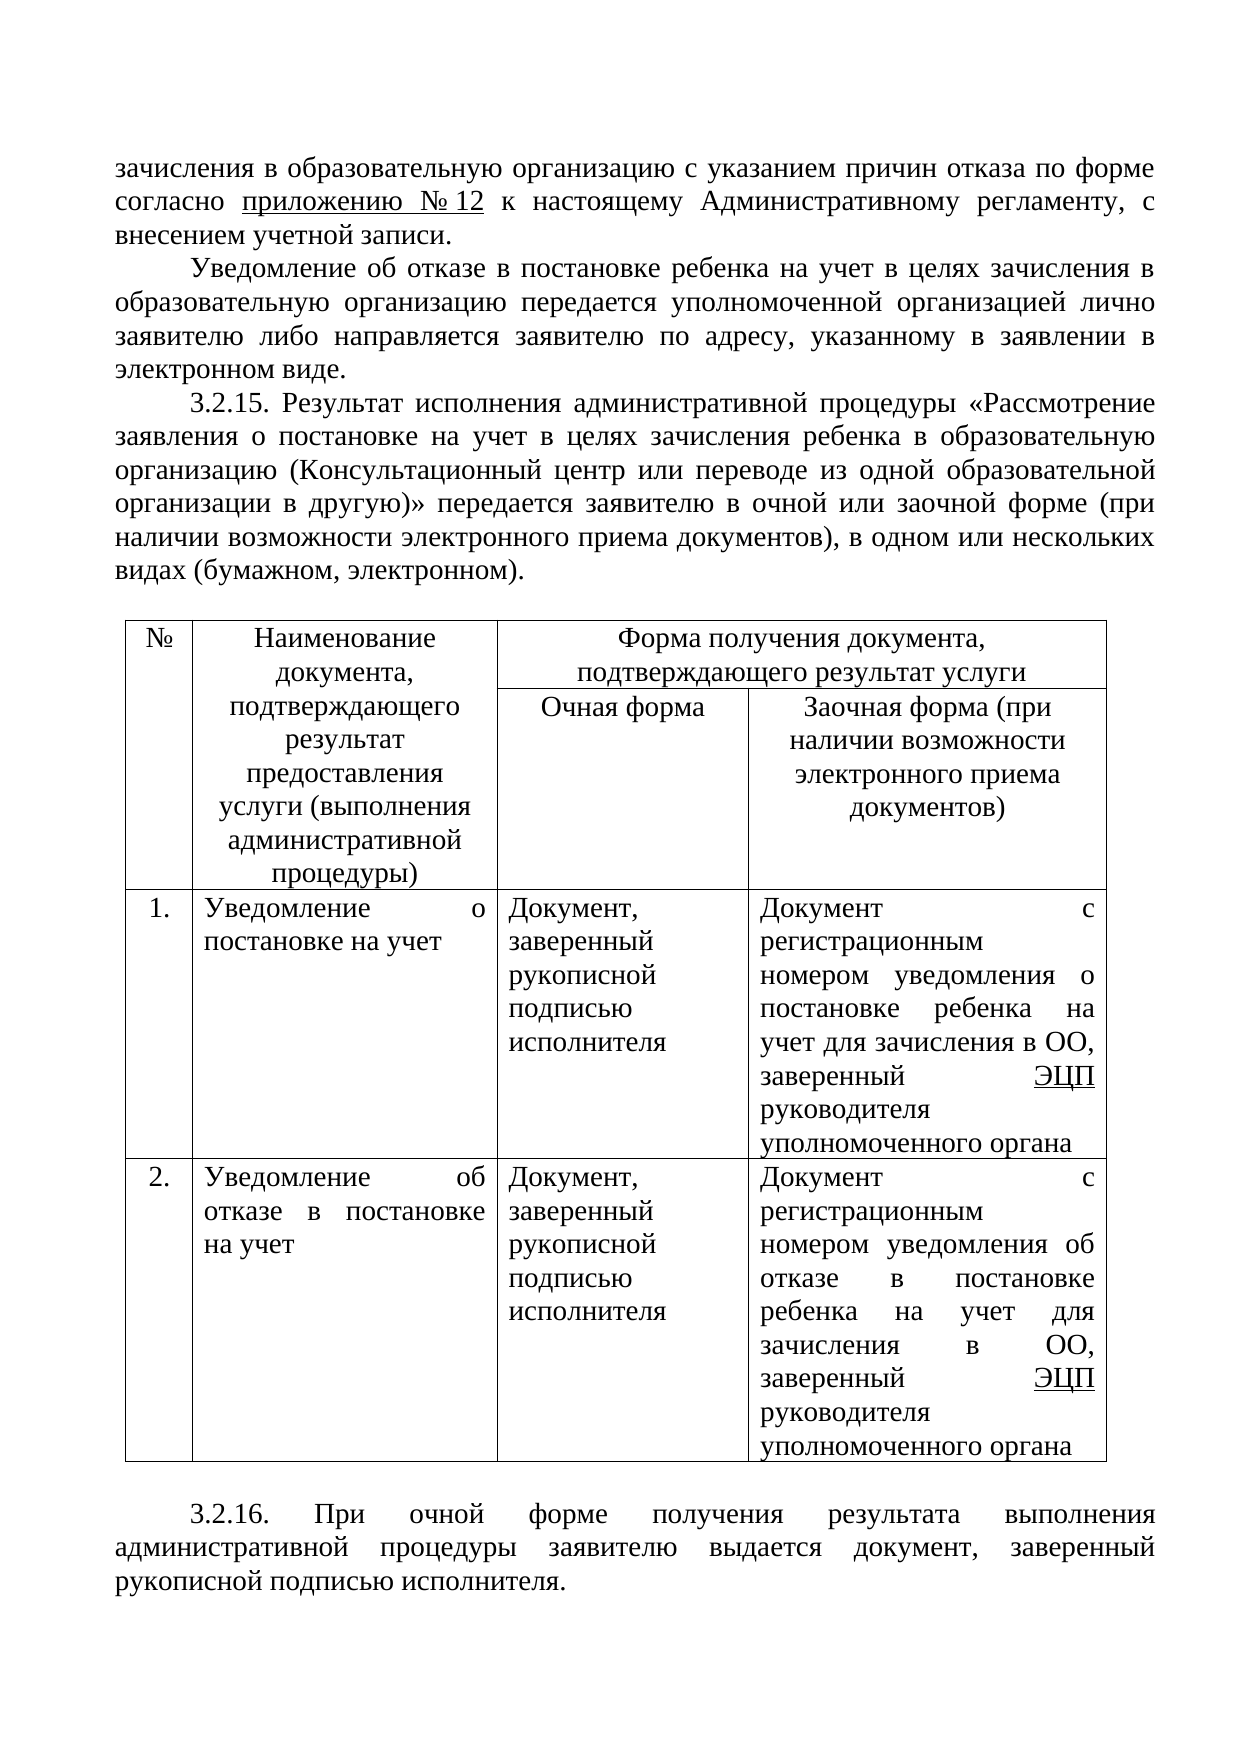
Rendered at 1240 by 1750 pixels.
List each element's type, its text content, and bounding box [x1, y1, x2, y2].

table_cell Документ, заверенный рукописной подписью исполнителя [498, 1159, 748, 1461]
table_header № [126, 621, 192, 889]
text 3.2.15. Результат исполнения административной процедуры «Рассмотрение заявления о постановке на учет в целях зачисления ребенка в образовательную организацию (Консультационный центр или переводе из одной образовательной организации в другую)» передается заявителю в очной или заочной форме (при наличии возможности электронного приема документов), в одном или нескольких видах (бумажном, электронном). [114, 385, 1156, 586]
table_cell Уведомление о постановке на учет [193, 890, 497, 1158]
text зачисления в образовательную организацию с указанием причин отказа по форме согласно приложению № 12 к настоящему Административному регламенту, с внесением учетной записи. [114, 150, 1156, 251]
table_cell Уведомление об отказе в постановке на учет [193, 1159, 497, 1461]
table_header Форма получения документа, подтверждающего результат услуги [498, 621, 1106, 688]
table_cell Заочная форма (при наличии возможности электронного приема документов) [749, 689, 1106, 889]
table_cell Очная форма [498, 689, 748, 889]
table_cell 1. [126, 890, 192, 1158]
table_cell Документ, заверенный рукописной подписью исполнителя [498, 890, 748, 1158]
table_cell Документ с регистрационным номером уведомления об отказе в постановке ребенка на учет для зачисления в ОО, заверенный ЭЦП руководителя уполномоченного органа [749, 1159, 1106, 1461]
text 3.2.16. При очной форме получения результата выполнения административной процедуры заявителю выдается документ, заверенный рукописной подписью исполнителя. [114, 1496, 1156, 1596]
table_cell Документ с регистрационным номером уведомления о постановке ребенка на учет для зачисления в ОО, заверенный ЭЦП руководителя уполномоченного органа [749, 890, 1106, 1158]
text Уведомление об отказе в постановке ребенка на учет в целях зачисления в образовательную организацию передается уполномоченной организацией лично заявителю либо направляется заявителю по адресу, указанному в заявлении в электронном виде. [114, 251, 1156, 385]
table_header Наименование документа, подтверждающего результат предоставления услуги (выполнения административной процедуры) [193, 621, 497, 889]
table_cell 2. [126, 1159, 192, 1461]
